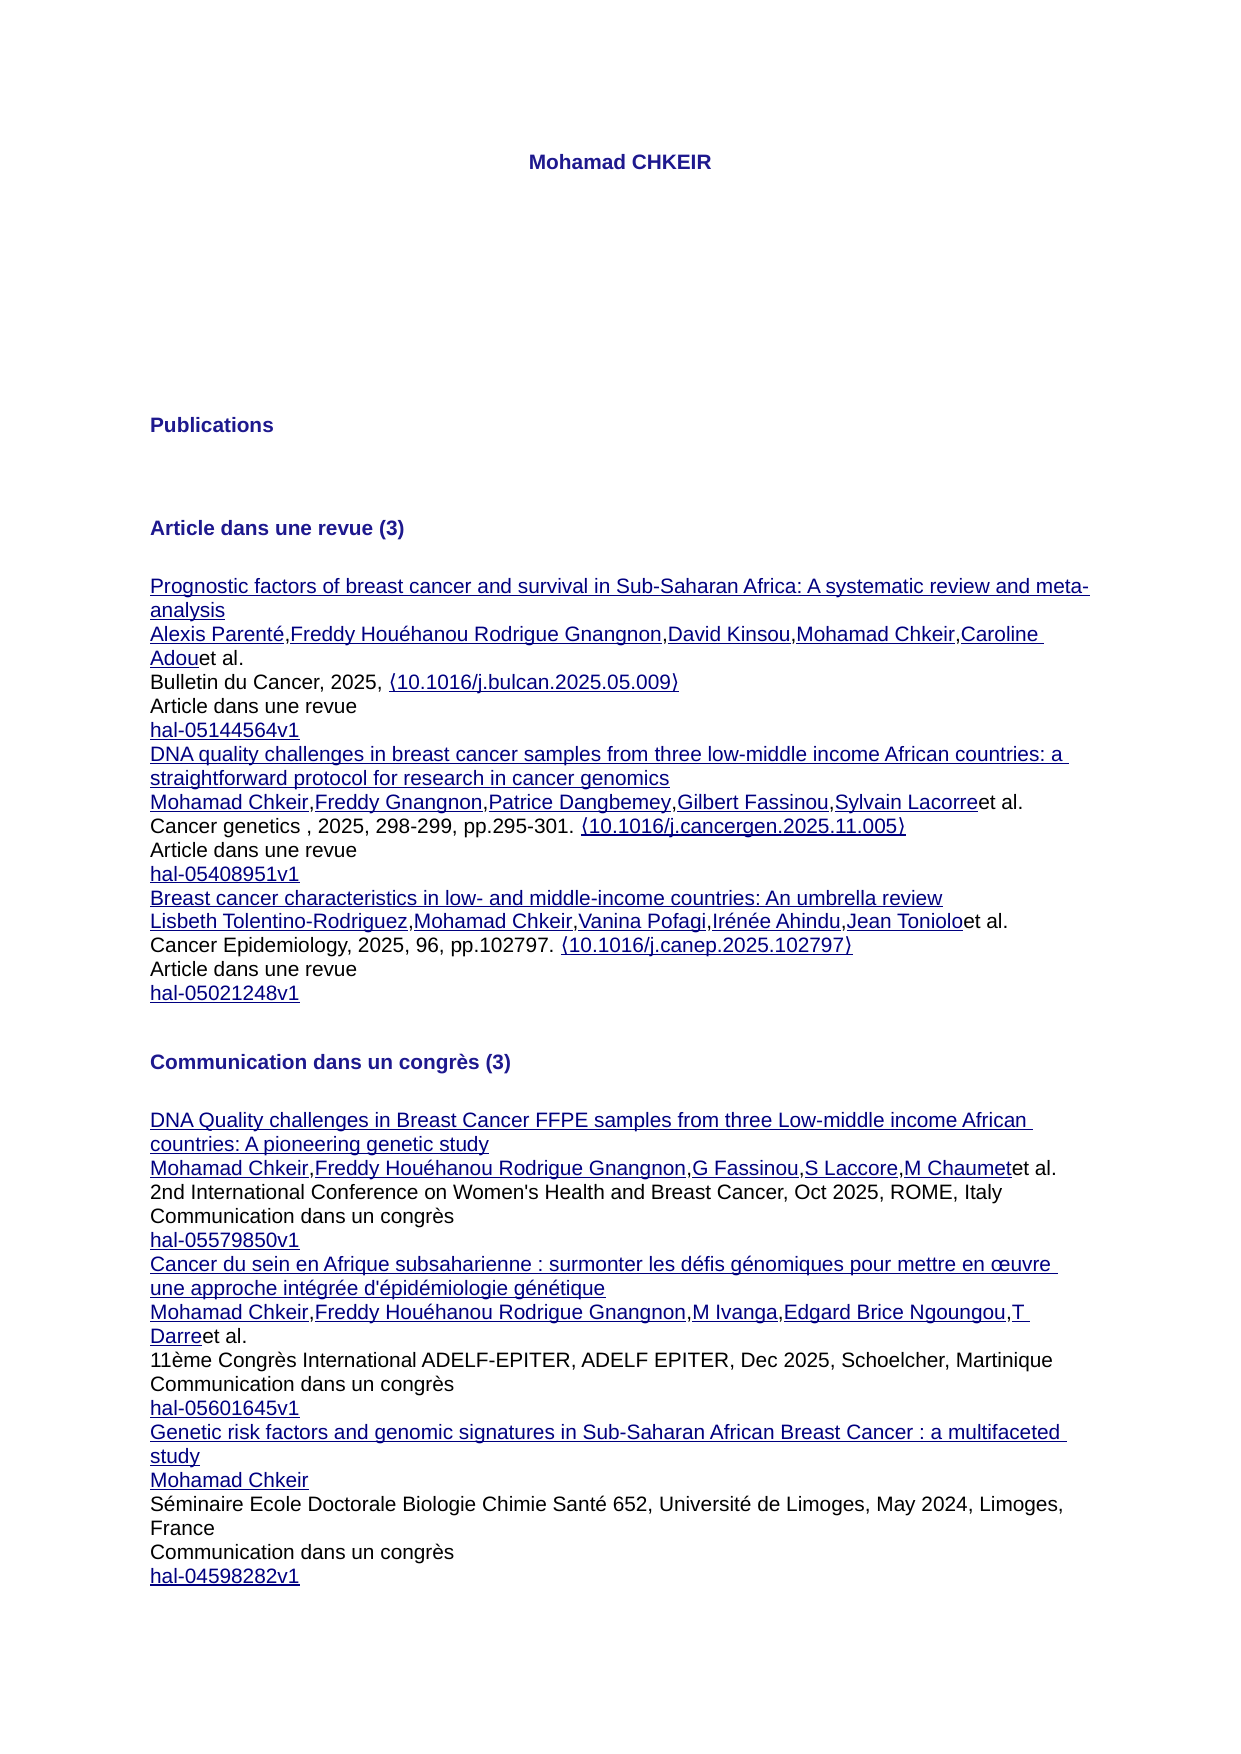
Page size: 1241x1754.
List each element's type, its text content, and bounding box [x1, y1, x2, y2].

subtitle Mohamad CHKEIR [150, 150, 1090, 174]
table_header Prognostic factors of breast cancer and survival in Sub-Saharan Africa: A systematic review and meta- [150, 574, 1090, 595]
table_cell Genetic risk factors and genomic signatures in Sub-Saharan African Breast Cancer : a multifaceted study Mohamad Chkeir Séminaire Ecole Doctorale Biologie Chimie Santé 652, Université de Limoges, May 2024, Limoges, France Communication dans un congrès hal-04598282v1 [150, 1420, 1090, 1587]
table_cell Breast cancer characteristics in low- and middle-income countries: An umbrella review Lisbeth Tolentino-Rodriguez,Mohamad Chkeir,Vanina Pofagi,Irénée Ahindu,Jean Tonioloet al. Cancer Epidemiology, 2025, 96, pp.102797. ⟨10.1016/j.canep.2025.102797⟩ Article dans une revue hal-05021248v1 [150, 885, 1090, 1005]
table_cell Cancer du sein en Afrique subsaharienne : surmonter les défis génomiques pour mettre en œuvre une approche intégrée d'épidémiologie génétique Mohamad Chkeir,Freddy Houéhanou Rodrigue Gnangnon,M Ivanga,Edgard Brice Ngoungou,T Darreet al. 11ème Congrès International ADELF-EPITER, ADELF EPITER, Dec 2025, Schoelcher, Martinique Communication dans un congrès hal-05601645v1 [150, 1252, 1090, 1420]
subtitle Article dans une revue (3) [150, 516, 1090, 539]
subtitle Publications [150, 412, 1090, 436]
table_header DNA Quality challenges in Breast Cancer FFPE samples from three Low-middle income African countries: A pioneering genetic study Mohamad Chkeir,Freddy Houéhanou Rodrigue Gnangnon,G Fassinou,S Laccore,M Chaumetet al. 2nd International Conference on Women's Health and Breast Cancer, Oct 2025, ROME, Italy Communication dans un congrès hal-05579850v1 [150, 1108, 1090, 1252]
subtitle Communication dans un congrès (3) [150, 1050, 1090, 1074]
table_header analysis Alexis Parenté,Freddy Houéhanou Rodrigue Gnangnon,David Kinsou,Mohamad Chkeir,Caroline Adouet al. Bulletin du Cancer, 2025, ⟨10.1016/j.bulcan.2025.05.009⟩ Article dans une revue hal-05144564v1 [150, 596, 1090, 742]
table_cell DNA quality challenges in breast cancer samples from three low-middle income African countries: a straightforward protocol for research in cancer genomics Mohamad Chkeir,Freddy Gnangnon,Patrice Dangbemey,Gilbert Fassinou,Sylvain Lacorreet al. Cancer genetics , 2025, 298-299, pp.295-301. ⟨10.1016/j.cancergen.2025.11.005⟩ Article dans une revue hal-05408951v1 [150, 742, 1090, 885]
